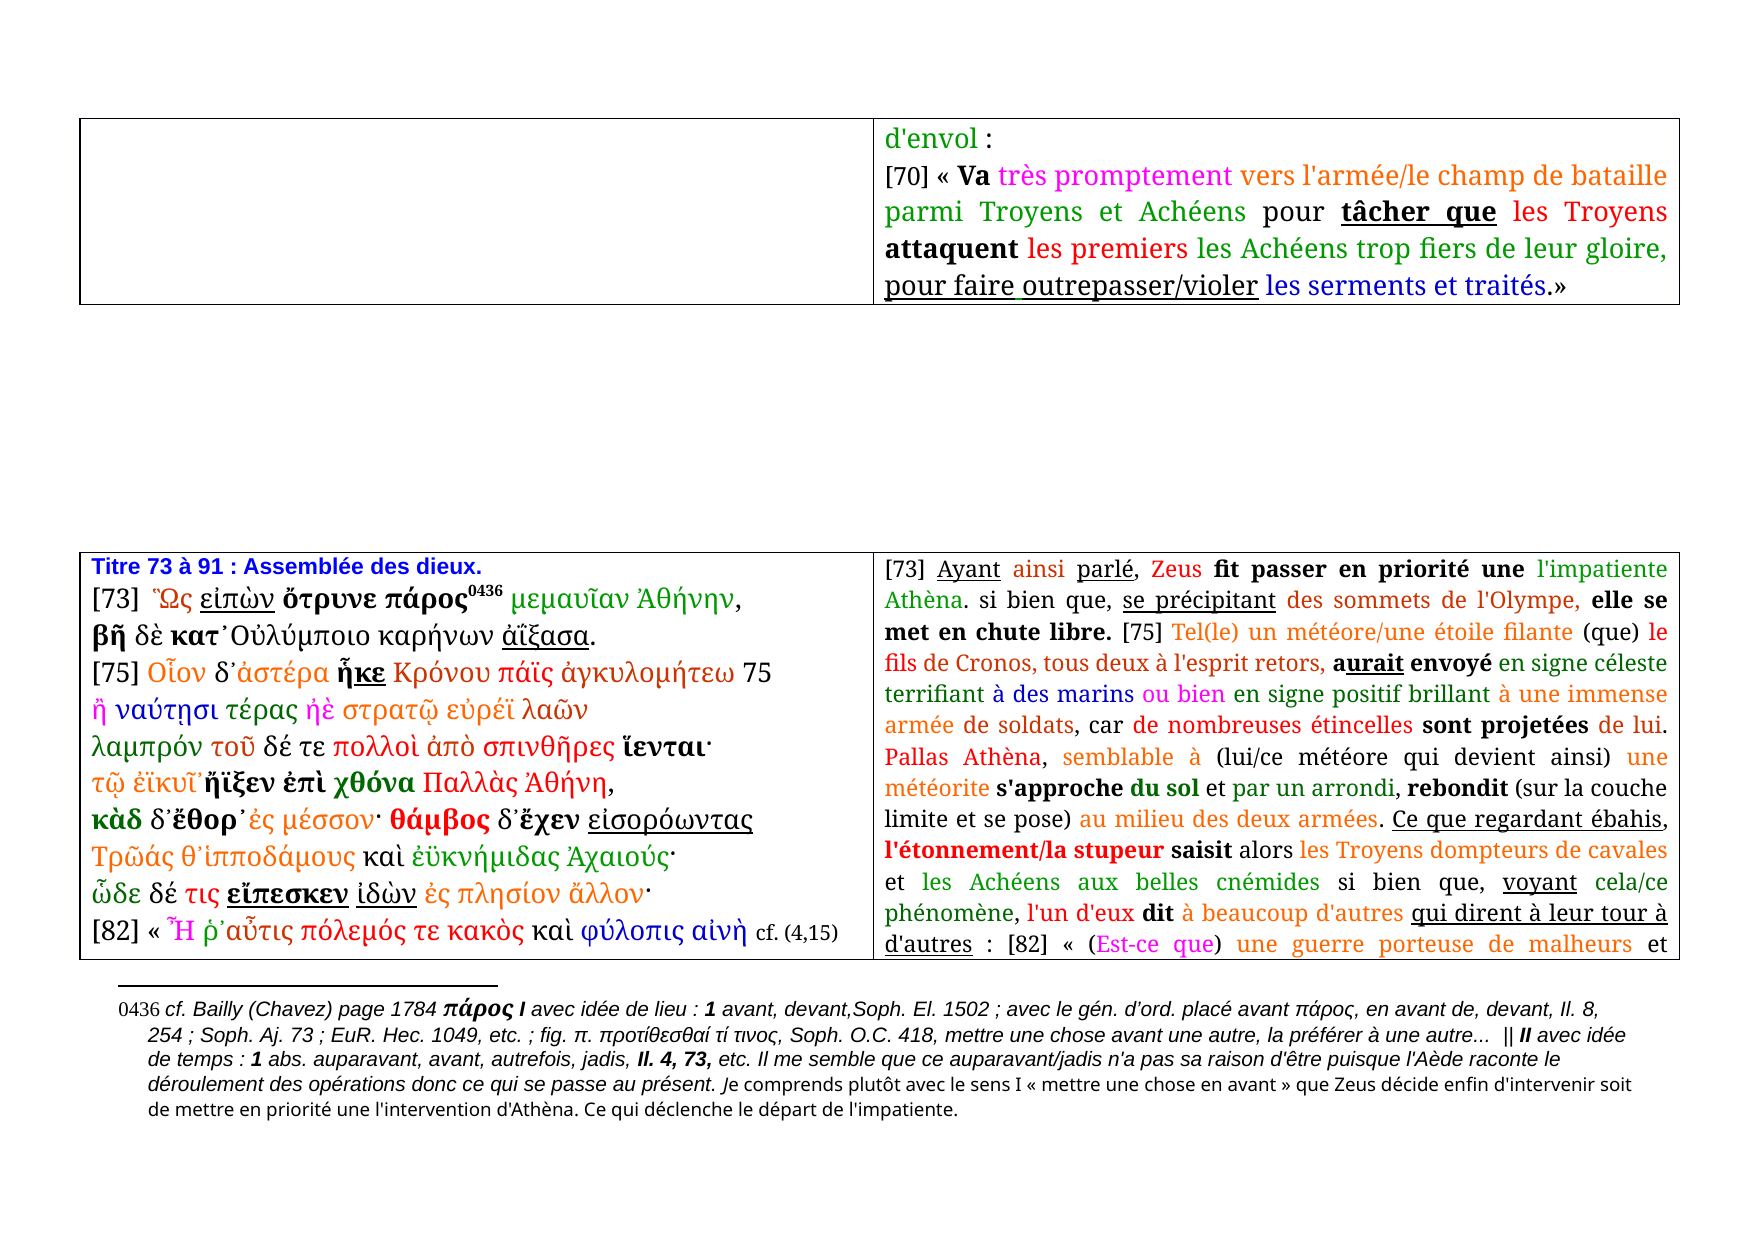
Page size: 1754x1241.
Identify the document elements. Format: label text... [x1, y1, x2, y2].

table_header d'envol : [70] « Va très promptement vers l'armée/le champ de bataille parmi Troyens et Achéens pour tâcher que les Troyens attaquent les premiers les Achéens trop fiers de leur gloire, pour faire outrepasser/violer les serments et traités.» [874, 119, 1679, 303]
table_header Titre 73 à 91 : Assemblée des dieux. [73] Ὣς εἰπὼν ὄτρυνε πάρος μεμαυῖαν Ἀθήνην, βῆ δὲ κατ᾽Οὐλύμποιο καρήνων ἀΐξασα. [75] Οἷον δ᾽ἀστέρα ἧκε Κρόνου πάϊς ἀγκυλομήτεω 75 ἢ ναύτῃσι τέρας ἠὲ στρατῷ εὐρέϊ λαῶν λαμπρόν τοῦ δέ τε πολλοὶ ἀπὸ σπινθῆρες ἵενται· τῷ ἐϊκυῖ᾽ἤϊξεν ἐπὶ χθόνα Παλλὰς Ἀθήνη, κὰδ δ᾽ἔθορ᾽ἐς μέσσον· θάμβος δ᾽ἔχεν εἰσορόωντας Τρῶάς θ᾽ἱπποδάμους καὶ ἐϋκνήμιδας Ἀχαιούς· ὧδε δέ τις εἴπεσκεν ἰδὼν ἐς πλησίον ἄλλον· [82] « Ἦ ῥ᾽αὖτις πόλεμός τε κακὸς καὶ φύλοπις αἰνὴ cf. (4,15) [81, 553, 873, 959]
table_header [81, 119, 873, 303]
table_header [73] Ayant ainsi parlé, Zeus fit passer en priorité une l'impatiente Athèna. si bien que, se précipitant des sommets de l'Olympe, elle se met en chute libre. [75] Tel(le) un météore/une étoile filante (que) le fils de Cronos, tous deux à l'esprit retors, aurait envoyé en signe céleste terrifiant à des marins ou bien en signe positif brillant à une immense armée de soldats, car de nombreuses étincelles sont projetées de lui. Pallas Athèna, semblable à (lui/ce météore qui devient ainsi) une météorite s'approche du sol et par un arrondi, rebondit (sur la couche limite et se pose) au milieu des deux armées. Ce que regardant ébahis, l'étonnement/la stupeur saisit alors les Troyens dompteurs de cavales et les Achéens aux belles cnémides si bien que, voyant cela/ce phénomène, l'un d'eux dit à beaucoup d'autres qui dirent à leur tour à d'autres : [82] « (Est-ce que) une guerre porteuse de malheurs et [874, 553, 1679, 959]
